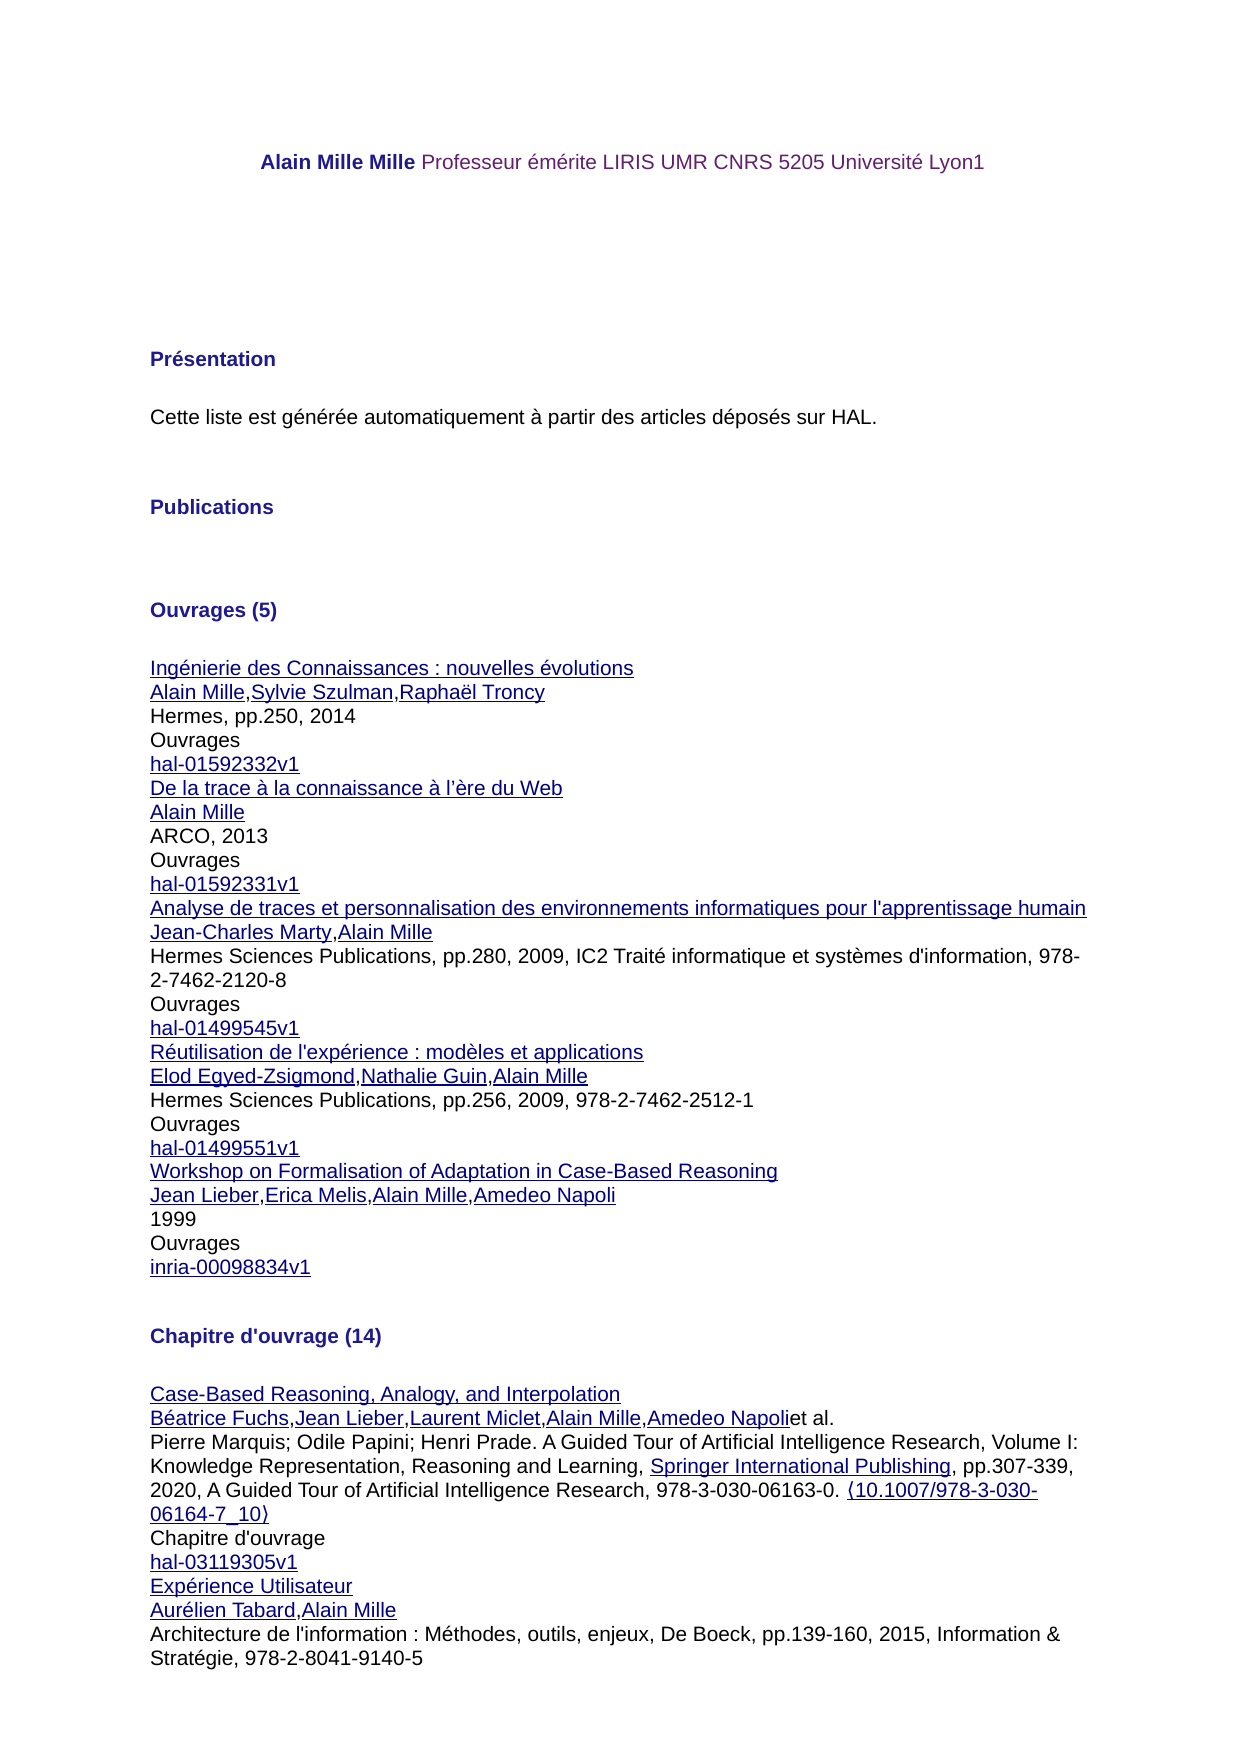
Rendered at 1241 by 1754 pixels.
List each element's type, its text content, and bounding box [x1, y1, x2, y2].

subtitle Alain Mille Mille Professeur émérite LIRIS UMR CNRS 5205 Université Lyon1 [150, 150, 1090, 174]
subtitle Chapitre d'ouvrage (14) [150, 1324, 1090, 1348]
text Cette liste est générée automatiquement à partir des articles déposés sur HAL. [150, 405, 1090, 429]
table_cell De la trace à la connaissance à l’ère du Web Alain Mille ARCO, 2013 Ouvrages hal-01592331v1 [150, 776, 1090, 896]
table_cell Réutilisation de l'expérience : modèles et applications Elod Egyed-Zsigmond,Nathalie Guin,Alain Mille Hermes Sciences Publications, pp.256, 2009, 978-2-7462-2512-1 Ouvrages hal-01499551v1 [150, 1040, 1090, 1159]
table_header Case-Based Reasoning, Analogy, and Interpolation Béatrice Fuchs,Jean Lieber,Laurent Miclet,Alain Mille,Amedeo Napoliet al. Pierre Marquis; Odile Papini; Henri Prade. A Guided Tour of Artificial Intelligence Research, Volume I: Knowledge Representation, Reasoning and Learning, Springer International Publishing, pp.307-339, 2020, A Guided Tour of Artificial Intelligence Research, 978-3-030-06163-0. ⟨10.1007/978-3-030-06164-7_10⟩ Chapitre d'ouvrage hal-03119305v1 [150, 1382, 1090, 1574]
subtitle Publications [150, 495, 1090, 519]
subtitle Présentation [150, 347, 1090, 371]
table_cell Expérience Utilisateur Aurélien Tabard,Alain Mille Architecture de l'information : Méthodes, outils, enjeux, De Boeck, pp.139-160, 2015, Information & Stratégie, 978-2-8041-9140-5 [150, 1574, 1090, 1670]
table_header Ingénierie des Connaissances : nouvelles évolutions Alain Mille,Sylvie Szulman,Raphaël Troncy Hermes, pp.250, 2014 Ouvrages hal-01592332v1 [150, 656, 1090, 776]
table_cell Workshop on Formalisation of Adaptation in Case-Based Reasoning Jean Lieber,Erica Melis,Alain Mille,Amedeo Napoli 1999 Ouvrages inria-00098834v1 [150, 1159, 1090, 1279]
table_cell Analyse de traces et personnalisation des environnements informatiques pour l'apprentissage humain Jean-Charles Marty,Alain Mille Hermes Sciences Publications, pp.280, 2009, IC2 Traité informatique et systèmes d'information, 978-2-7462-2120-8 Ouvrages hal-01499545v1 [150, 896, 1090, 1039]
subtitle Ouvrages (5) [150, 598, 1090, 622]
